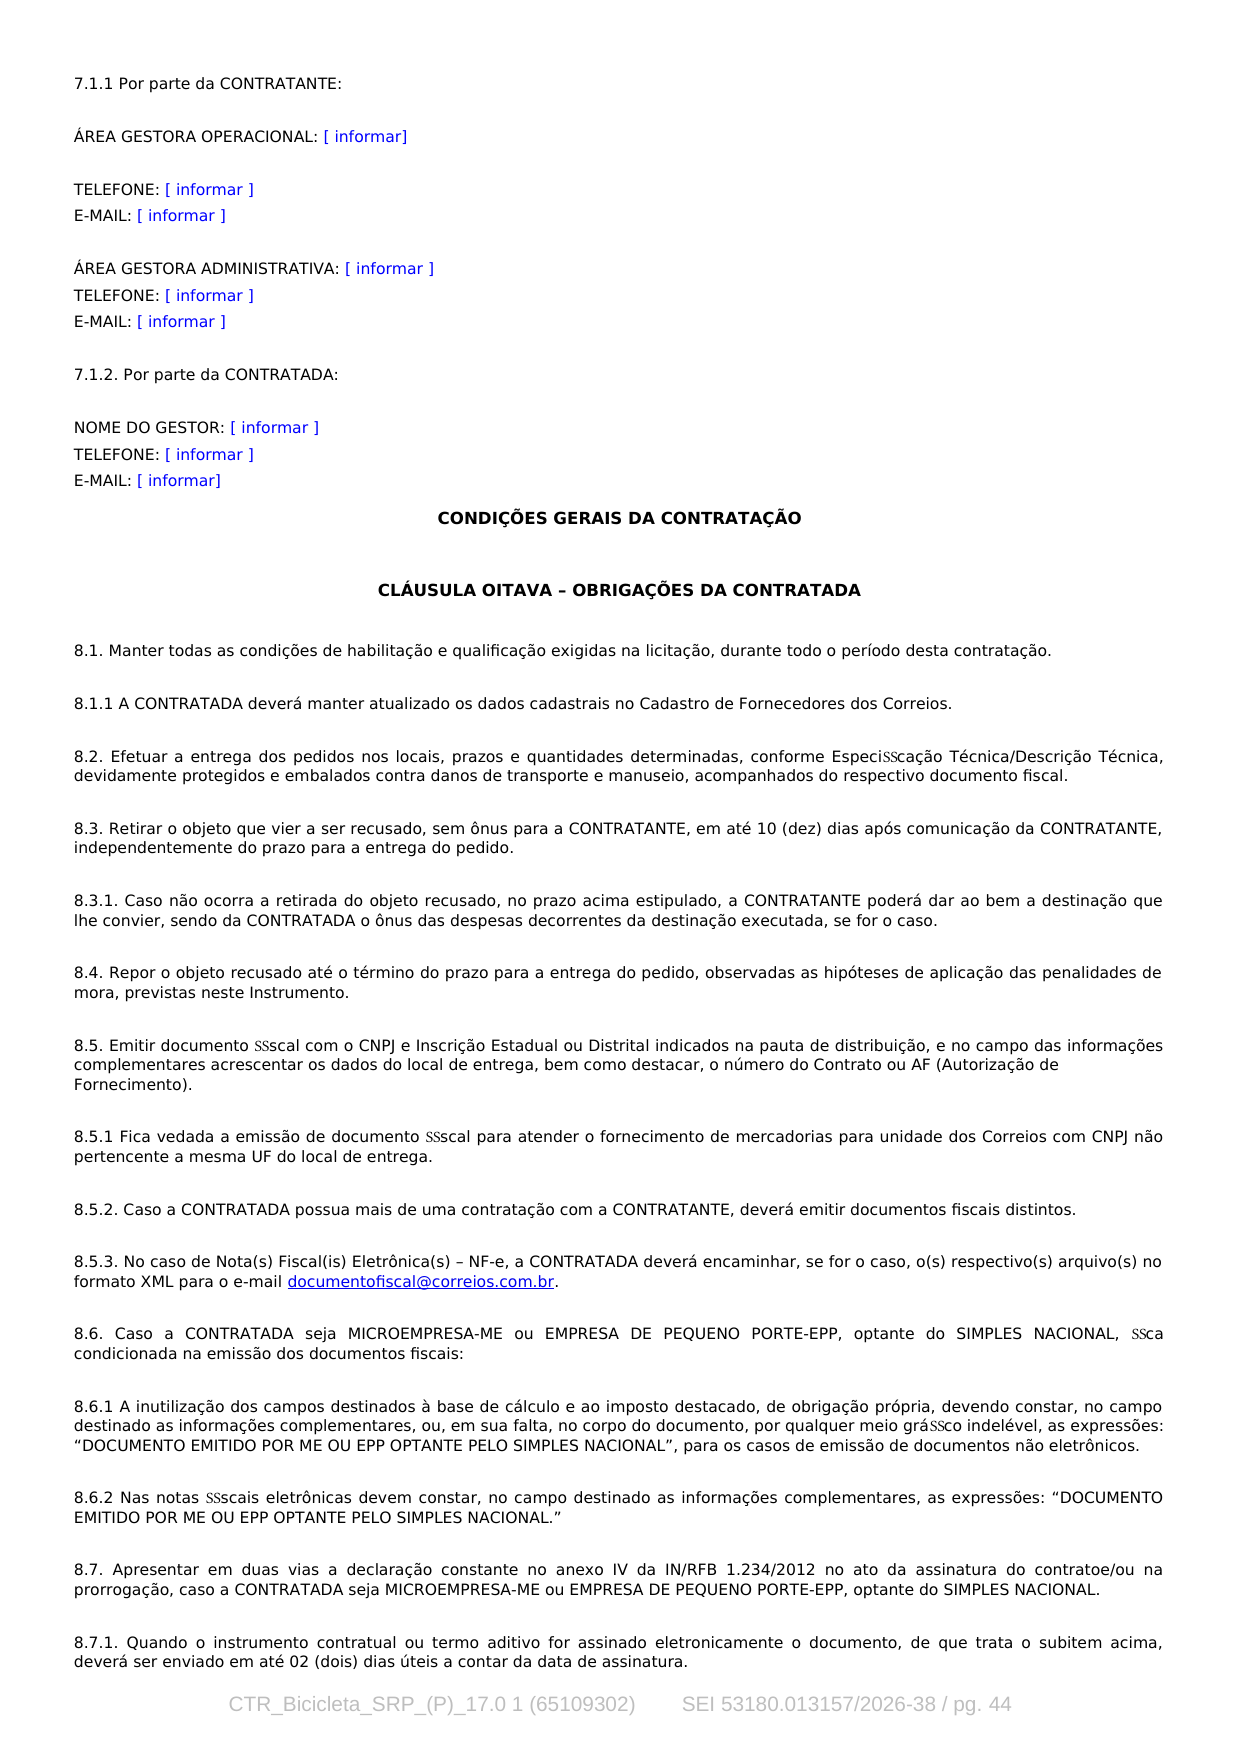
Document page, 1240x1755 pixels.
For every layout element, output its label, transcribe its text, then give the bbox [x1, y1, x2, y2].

text Fornecimento). [74, 1076, 1165, 1094]
text CONDIÇÕES GERAIS DA CONTRATAÇÃO [69, 509, 1170, 528]
text 8.6.2 Nas notas scais eletrônicas devem constar, no campo destinado as informações complementares, as expressões: “DOCUMENTO EMITIDO POR ME OU EPP OPTANTE PELO SIMPLES NACIONAL.” [74, 1489, 1165, 1527]
text 8.3.1. Caso não ocorra a retirada do objeto recusado, no prazo acima estipulado, a CONTRATANTE poderá dar ao bem a destinação que lhe convier, sendo da CONTRATADA o ônus das despesas decorrentes da destinação executada, se for o caso. [74, 892, 1165, 930]
text 8.6.1 A inutilização dos campos destinados à base de cálculo e ao imposto destacado, de obrigação própria, devendo constar, no campo destinado as informações complementares, ou, em sua falta, no corpo do documento, por qualquer meio gráco indelével, as expressões: “DOCUMENTO EMITIDO POR ME OU EPP OPTANTE PELO SIMPLES NACIONAL”, para os casos de emissão de documentos não eletrônicos. [74, 1397, 1165, 1455]
text ÁREA GESTORA OPERACIONAL: [ informar] [74, 128, 1165, 146]
text 8.1.1 A CONTRATADA deverá manter atualizado os dados cadastrais no Cadastro de Fornecedores dos Correios. [74, 695, 1165, 713]
text E-MAIL: [ informar] [74, 472, 1186, 490]
text 8.5. Emitir documento scal com o CNPJ e Inscrição Estadual ou Distrital indicados na pauta de distribuição, e no campo das informações complementares acrescentar os dados do local de entrega, bem como destacar, o número do Contrato ou AF (Autorização de [74, 1037, 1165, 1074]
text 8.5.2. Caso a CONTRATADA possua mais de uma contratação com a CONTRATANTE, deverá emitir documentos fiscais distintos. [74, 1200, 1165, 1219]
text 7.1.2. Por parte da CONTRATADA: [74, 366, 1165, 384]
text TELEFONE: [ informar ] [74, 180, 1186, 199]
text E-MAIL: [ informar ] [74, 313, 1186, 331]
text 7.1.1 Por parte da CONTRATANTE: [74, 75, 1165, 93]
text ÁREA GESTORA ADMINISTRATIVA: [ informar ] [74, 260, 1165, 278]
text 8.7.1. Quando o instrumento contratual ou termo aditivo for assinado eletronicamente o documento, de que trata o subitem acima, deverá ser enviado em até 02 (dois) dias úteis a contar da data de assinatura. [74, 1633, 1165, 1671]
text 8.1. Manter todas as condições de habilitação e qualificação exigidas na licitação, durante todo o período desta contratação. [74, 642, 1165, 661]
text 8.6. Caso a CONTRATADA seja MICROEMPRESA-ME ou EMPRESA DE PEQUENO PORTE-EPP, optante do SIMPLES NACIONAL, ca condicionada na emissão dos documentos fiscais: [74, 1325, 1165, 1363]
text 8.2. Efetuar a entrega dos pedidos nos locais, prazos e quantidades determinadas, conforme Especicação Técnica/Descrição Técnica, devidamente protegidos e embalados contra danos de transporte e manuseio, acompanhados do respectivo documento fiscal. [74, 748, 1165, 786]
text TELEFONE: [ informar ] [74, 287, 1186, 305]
text TELEFONE: [ informar ] [74, 445, 1186, 464]
text 8.7. Apresentar em duas vias a declaração constante no anexo IV da IN/RFB 1.234/2012 no ato da assinatura do contratoe/ou na prorrogação, caso a CONTRATADA seja MICROEMPRESA-ME ou EMPRESA DE PEQUENO PORTE-EPP, optante do SIMPLES NACIONAL. [74, 1561, 1165, 1599]
text 8.3. Retirar o objeto que vier a ser recusado, sem ônus para a CONTRATANTE, em até 10 (dez) dias após comunicação da CONTRATANTE, independentemente do prazo para a entrega do pedido. [74, 820, 1165, 858]
subtitle CLÁUSULA OITAVA – OBRIGAÇÕES DA CONTRATADA [69, 581, 1170, 600]
text E-MAIL: [ informar ] [74, 207, 1186, 225]
text NOME DO GESTOR: [ informar ] [74, 419, 1165, 437]
text 8.5.3. No caso de Nota(s) Fiscal(is) Eletrônica(s) – NF-e, a CONTRATADA deverá encaminhar, se for o caso, o(s) respectivo(s) arquivo(s) no formato XML para o e-mail documentofiscal@correios.com.br. [74, 1253, 1165, 1291]
text 8.4. Repor o objeto recusado até o término do prazo para a entrega do pedido, observadas as hipóteses de aplicação das penalidades de mora, previstas neste Instrumento. [74, 964, 1165, 1002]
text 8.5.1 Fica vedada a emissão de documento scal para atender o fornecimento de mercadorias para unidade dos Correios com CNPJ não pertencente a mesma UF do local de entrega. [74, 1128, 1165, 1166]
